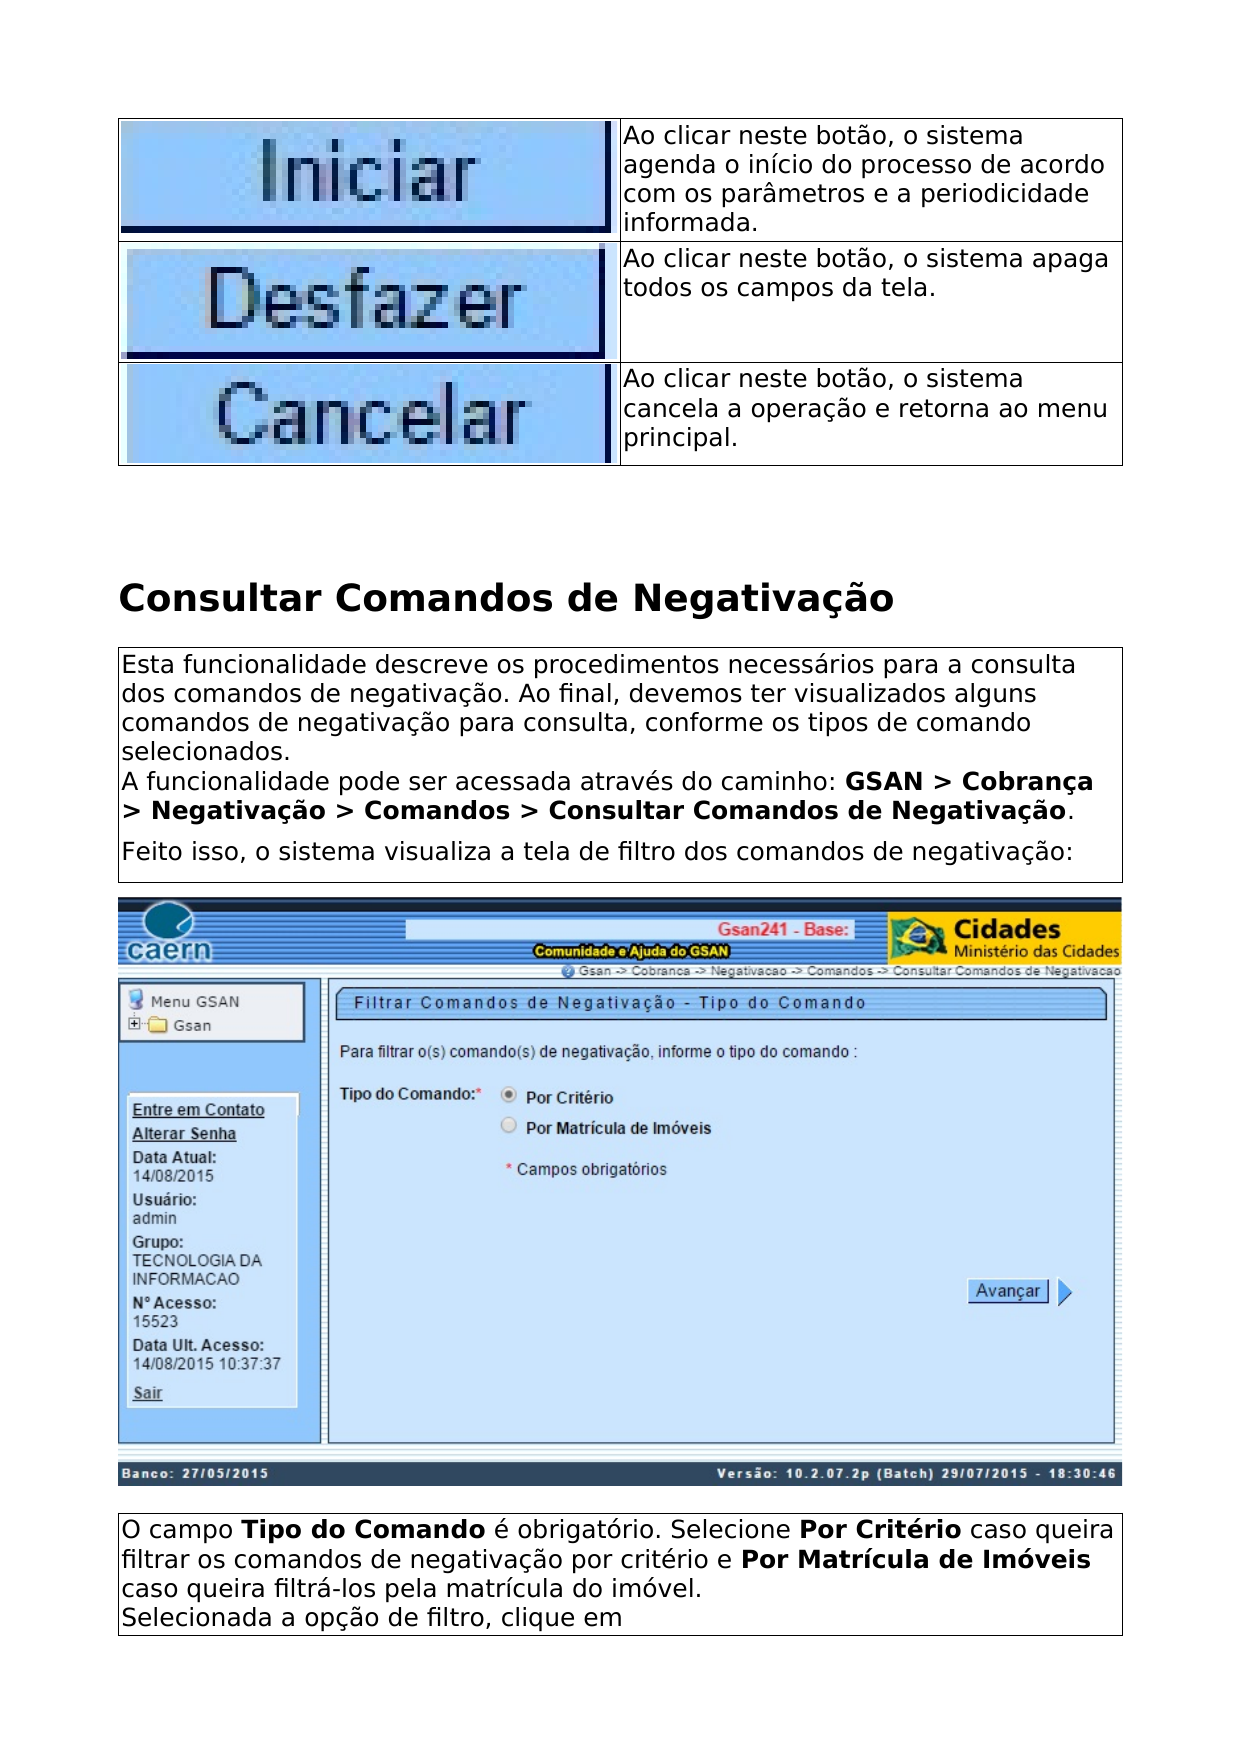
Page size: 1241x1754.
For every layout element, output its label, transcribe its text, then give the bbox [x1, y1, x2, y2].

picture [118, 897, 1123, 1486]
table_cell Ao clicar neste botão, o sistema agenda o início do processo de acordo com os parâmetros e a periodicidade informada. [621, 119, 1122, 241]
table_header O campo Tipo do Comando é obrigatório. Selecione Por Critério caso queira filtrar os comandos de negativação por critério e Por Matrícula de Imóveis caso queira filtrá-los pela matrícula do imóvel. Selecionada a opção de filtro, clique em [119, 1514, 1122, 1635]
subtitle Consultar Comandos de Negativação [118, 576, 1122, 620]
picture [121, 364, 618, 463]
table_cell [119, 242, 620, 362]
picture [121, 243, 618, 359]
picture [121, 121, 618, 233]
table_cell [119, 119, 620, 241]
table_cell Ao clicar neste botão, o sistema apaga todos os campos da tela. [621, 242, 1122, 362]
table_header Esta funcionalidade descreve os procedimentos necessários para a consulta dos comandos de negativação. Ao final, devemos ter visualizados alguns comandos de negativação para consulta, conforme os tipos de comando selecionados. A funcionalidade pode ser acessada através do caminho: GSAN > Cobrança > Negativação > Comandos > Consultar Comandos de Negativação. Feito isso, o sistema visualiza a tela de filtro dos comandos de negativação: [119, 648, 1122, 882]
table_cell Ao clicar neste botão, o sistema cancela a operação e retorna ao menu principal. [621, 363, 1122, 465]
